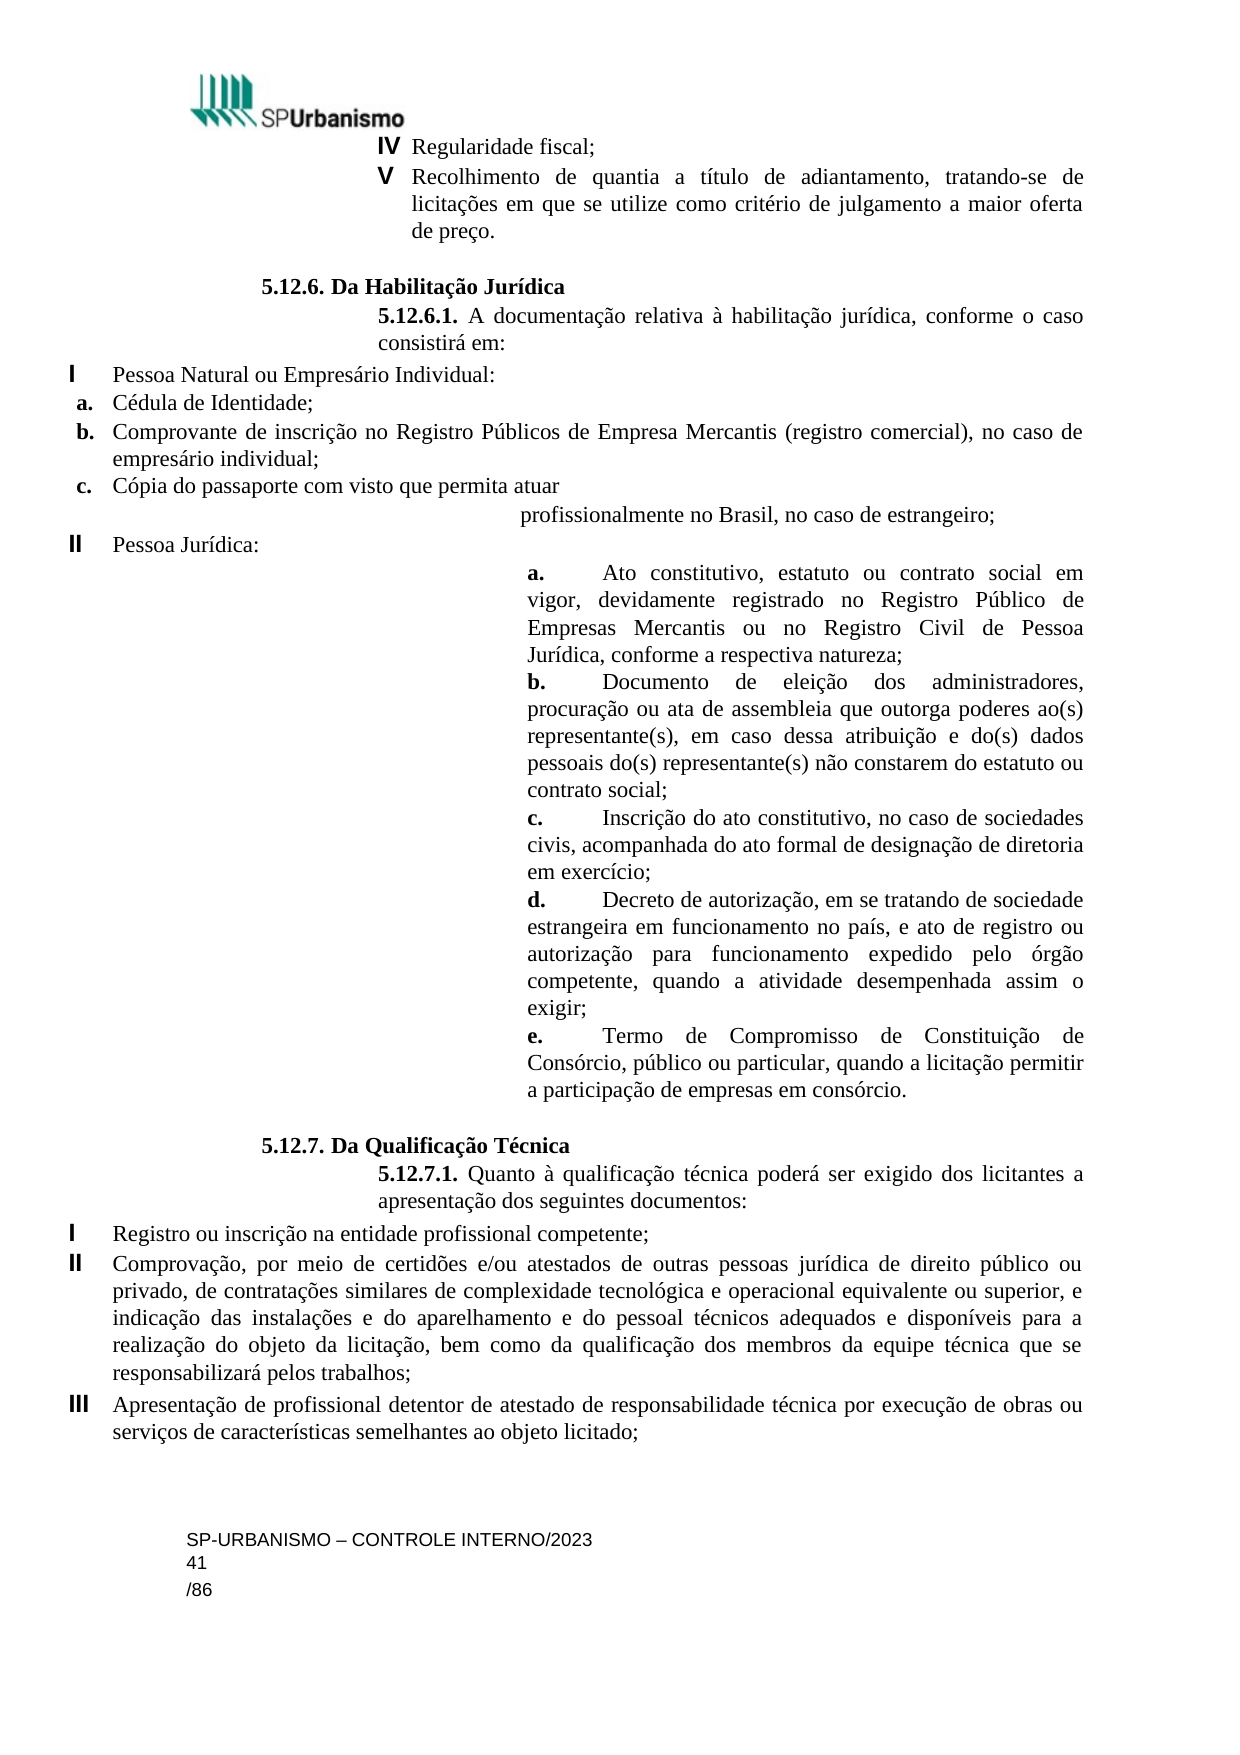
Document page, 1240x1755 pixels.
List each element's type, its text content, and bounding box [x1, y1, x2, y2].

text 5.12.7.1. Quanto à qualificação técnica poderá ser exigido dos licitantes a apresentação dos seguintes documentos: [378, 1160, 1084, 1214]
list Regularidade fiscal; [377, 131, 1084, 159]
list Cópia do passaporte com visto que permita atuar [76, 472, 1084, 499]
list Registro ou inscrição na entidade profissional competente; [68, 1218, 1084, 1247]
list Documento de eleição dos administradores, procuração ou ata de assembleia que outorga poderes ao(s) representante(s), em caso dessa atribuição e do(s) dados pessoais do(s) representante(s) não constarem do estatuto ou contrato social; [527, 668, 1084, 803]
list Pessoa Natural ou Empresário Individual: [68, 359, 1084, 388]
list Decreto de autorização, em se tratando de sociedade estrangeira em funcionamento no país, e ato de registro ou autorização para funcionamento expedido pelo órgão competente, quando a atividade desempenhada assim o exigir; [527, 886, 1084, 1021]
list Comprovação, por meio de certidões e/ou atestados de outras pessoas jurídica de direito público ou privado, de contratações similares de complexidade tecnológica e operacional equivalente ou superior, e indicação das instalações e do aparelhamento e do pessoal técnicos adequados e disponíveis para a realização do objeto da licitação, bem como da qualificação dos membros da equipe técnica que se responsabilizará pelos trabalhos; [68, 1248, 1084, 1385]
subtitle 5.12.7. Da Qualificação Técnica [261, 1132, 1086, 1158]
text 5.12.6.1. A documentação relativa à habilitação jurídica, conforme o caso consistirá em: [378, 302, 1084, 355]
list Termo de Compromisso de Constituição de Consórcio, público ou particular, quando a licitação permitir a participação de empresas em consórcio. [527, 1022, 1084, 1102]
list Cédula de Identidade; [76, 389, 1084, 416]
list Ato constitutivo, estatuto ou contrato social em vigor, devidamente registrado no Registro Público de Empresas Mercantis ou no Registro Civil de Pessoa Jurídica, conforme a respectiva natureza; [527, 559, 1084, 667]
list Apresentação de profissional detentor de atestado de responsabilidade técnica por execução de obras ou serviços de características semelhantes ao objeto licitado; [68, 1389, 1084, 1445]
subtitle 5.12.6. Da Habilitação Jurídica [261, 273, 1086, 299]
text profissionalmente no Brasil, no caso de estrangeiro; [177, 501, 1001, 527]
list Inscrição do ato constitutivo, no caso de sociedades civis, acompanhada do ato formal de designação de diretoria em exercício; [527, 804, 1084, 885]
list Recolhimento de quantia a título de adiantamento, tratando-se de licitações em que se utilize como critério de julgamento a maior oferta de preço. [377, 161, 1084, 244]
list Pessoa Jurídica: [68, 529, 1084, 558]
list Comprovante de inscrição no Registro Públicos de Empresa Mercantis (registro comercial), no caso de empresário individual; [76, 418, 1084, 471]
